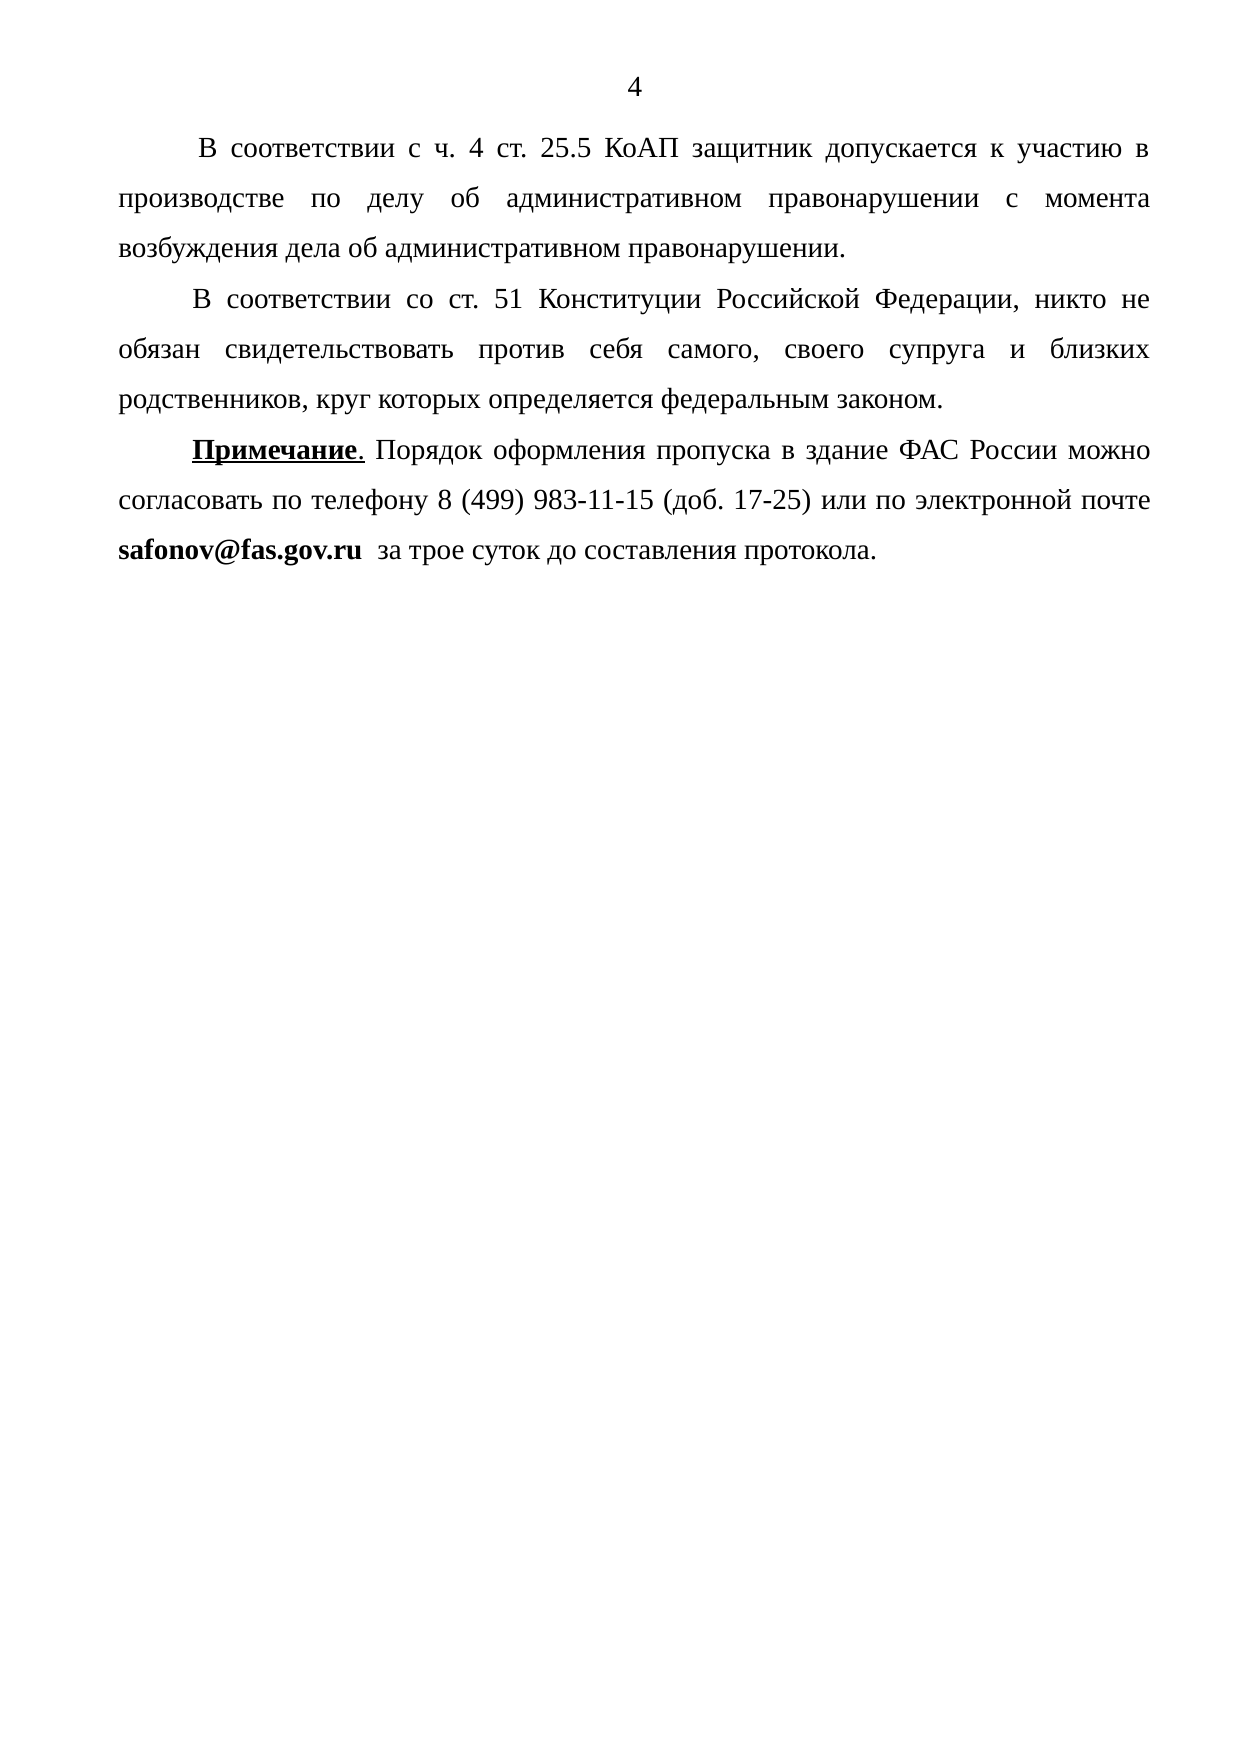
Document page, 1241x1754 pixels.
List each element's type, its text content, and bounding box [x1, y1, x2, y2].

text В соответствии со ст. 51 Конституции Российской Федерации, никто не обязан свидетельствовать против себя самого, своего супруга и близких родственников, круг которых определяется федеральным законом. [118, 281, 1151, 415]
text Примечание. Порядок оформления пропуска в здание ФАС России можно согласовать по телефону 8 (499) 983-11-15 (доб. 17-25) или по электронной почте safonov@fas.gov.ru за трое суток до составления протокола. [118, 432, 1151, 566]
text В соответствии с ч. 4 ст. 25.5 КоАП защитник допускается к участию в производстве по делу об административном правонарушении с момента возбуждения дела об административном правонарушении. [118, 130, 1151, 264]
